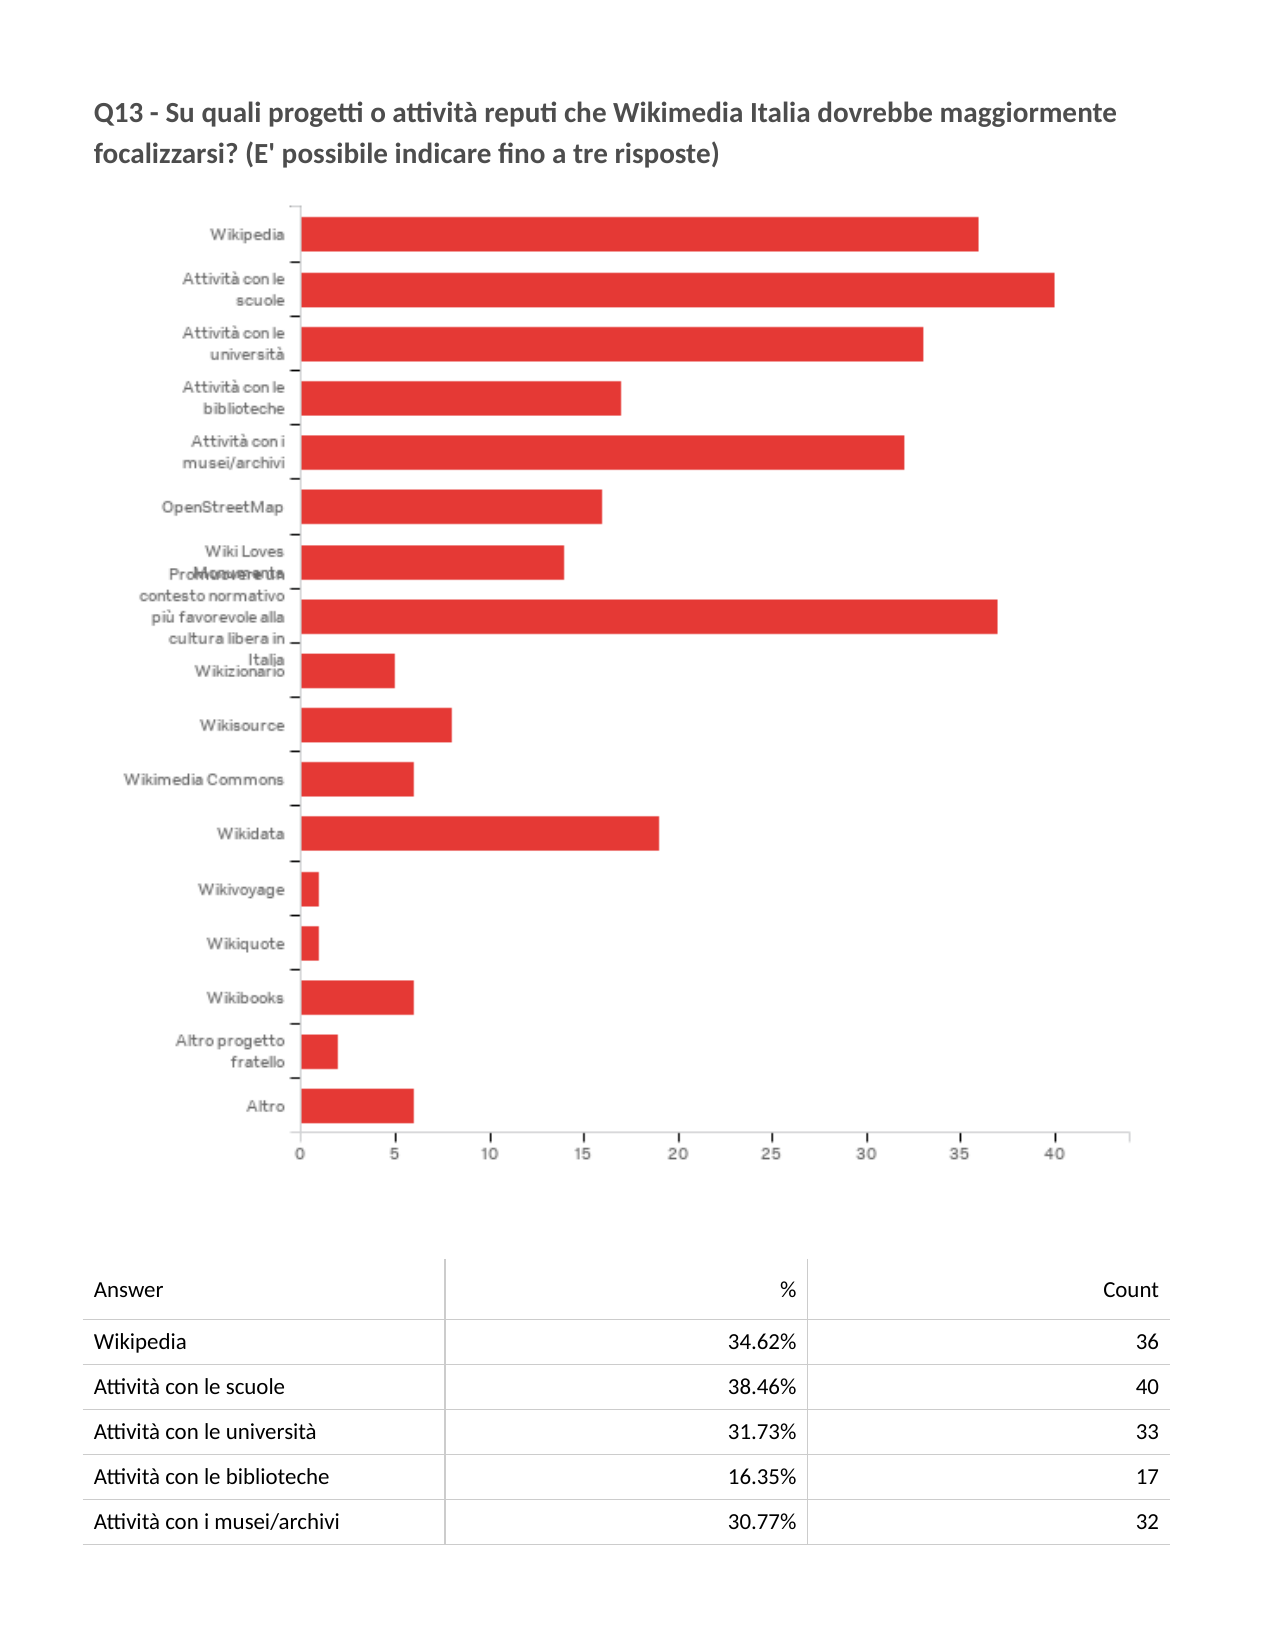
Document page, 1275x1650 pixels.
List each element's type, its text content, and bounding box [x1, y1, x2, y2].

table_cell Attività con le università [83, 1410, 444, 1454]
table_cell Attività con le scuole [83, 1365, 444, 1409]
table_cell 32 [808, 1500, 1170, 1544]
table_cell 36 [808, 1320, 1170, 1364]
table_cell 17 [808, 1455, 1170, 1499]
table_cell 16.35% [446, 1455, 807, 1499]
table_cell 31.73% [446, 1410, 807, 1454]
table_cell 33 [808, 1410, 1170, 1454]
picture [93, 196, 1181, 1181]
table_cell 34.62% [446, 1320, 807, 1364]
text Q13 - Su quali progetti o attività reputi che Wikimedia Italia dovrebbe maggiormente focalizzarsi? (E' possibile indicare fino a tre risposte) [94, 94, 1181, 170]
table_cell Wikipedia [83, 1320, 444, 1364]
table_cell Attività con le biblioteche [83, 1455, 444, 1499]
table_cell 40 [808, 1365, 1170, 1409]
table_header Answer [83, 1259, 444, 1319]
table_header % [446, 1259, 807, 1319]
table_header Count [808, 1259, 1170, 1319]
table_cell Attività con i musei/archivi [83, 1500, 444, 1544]
table_cell 38.46% [446, 1365, 807, 1409]
table_cell 30.77% [446, 1500, 807, 1544]
